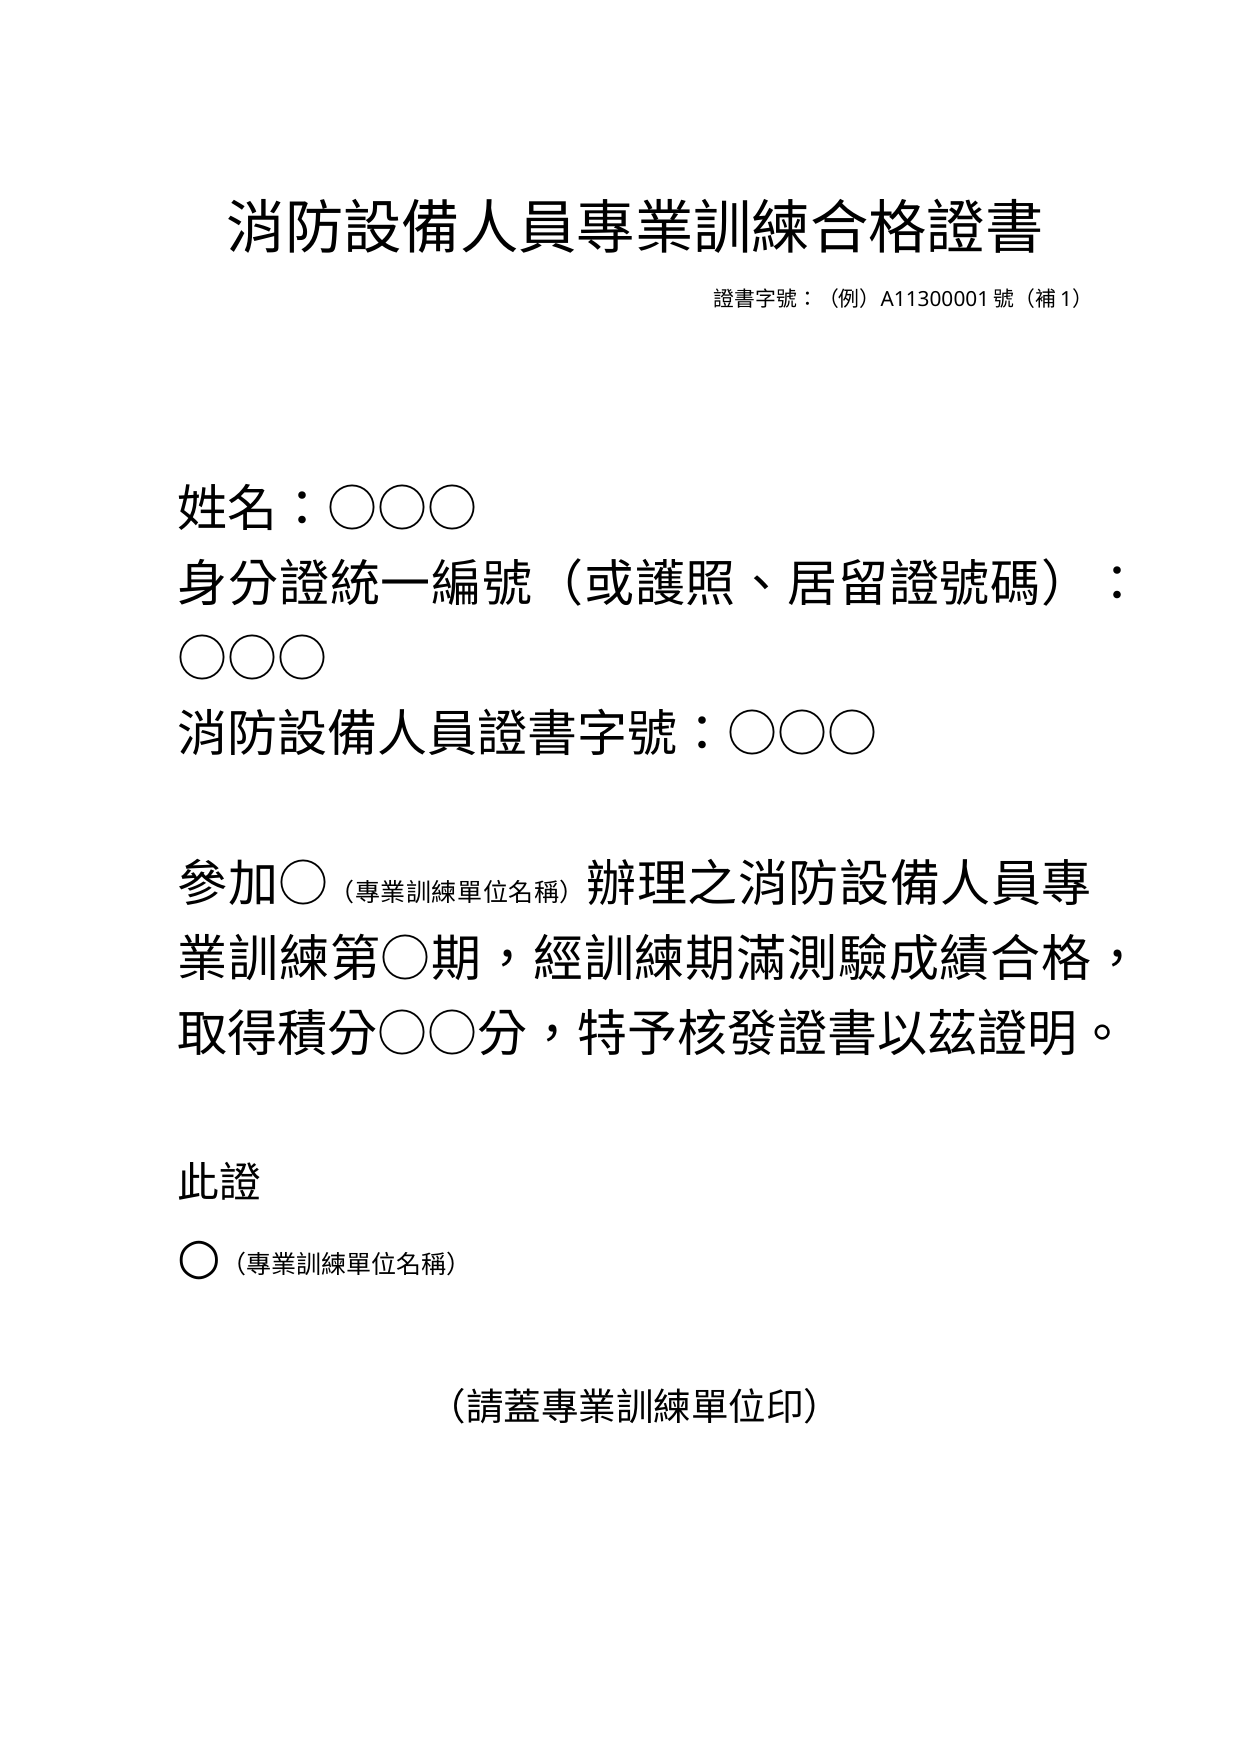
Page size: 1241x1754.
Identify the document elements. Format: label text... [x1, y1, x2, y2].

text 參加○（專業訓練單位名稱）辦理之消防設備人員專業訓練第○期，經訓練期滿測驗成績合格，取得積分○○分，特予核發證書以茲證明。 [177, 835, 1092, 1060]
text ○（專業訓練單位名稱） [177, 1210, 1092, 1285]
text 消防設備人員證書字號：○○○ [177, 685, 1092, 760]
text 姓名：○○○ [177, 460, 1092, 535]
text 消防設備人員專業訓練合格證書 [177, 160, 1092, 273]
text （請蓋專業訓練單位印） [177, 1360, 1092, 1435]
text 證書字號：（例）A11300001號（補1） [177, 273, 1092, 310]
text 身分證統一編號（或護照、居留證號碼）：○○○ [177, 535, 1092, 685]
text 此證 [177, 1135, 1092, 1210]
